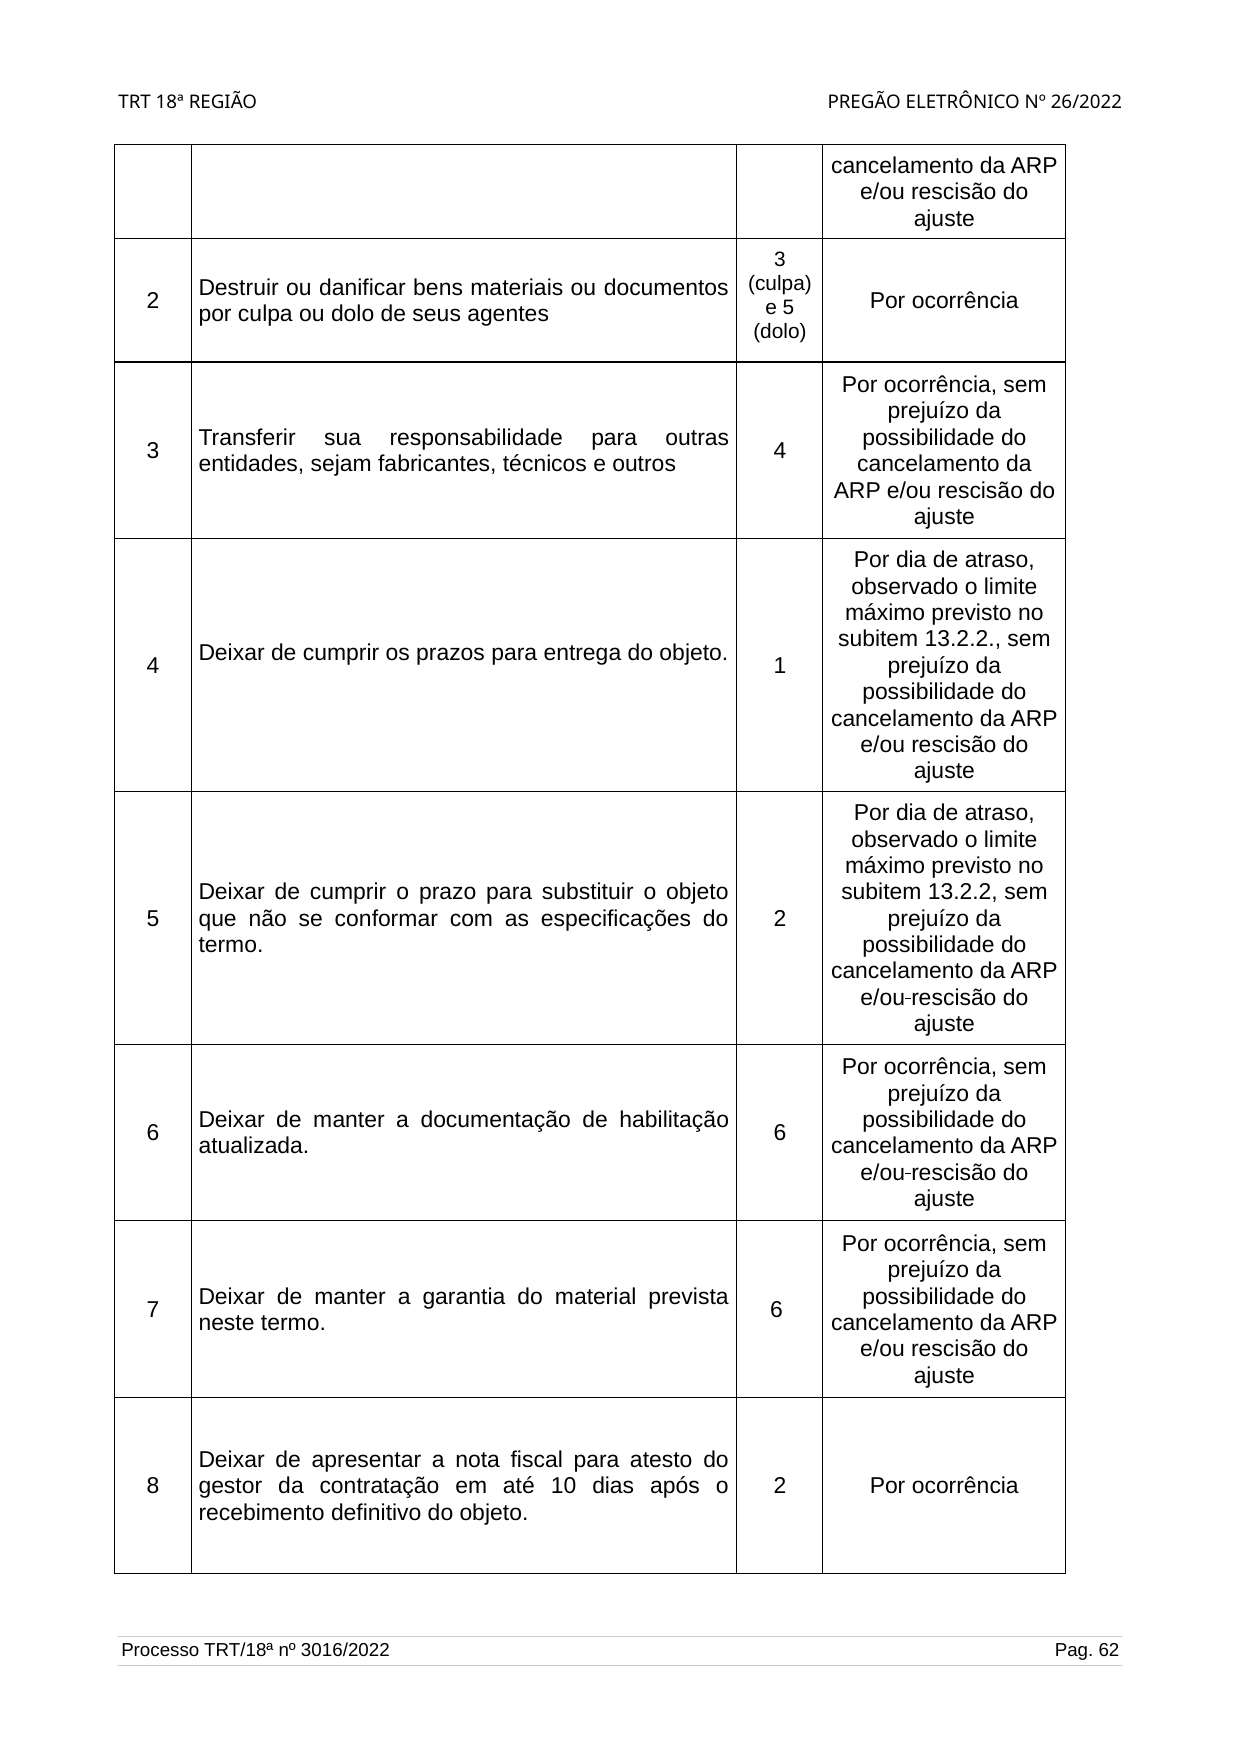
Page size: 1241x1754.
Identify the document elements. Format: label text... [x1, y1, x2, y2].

table_cell 3 (culpa) e 5 (dolo) [737, 239, 822, 361]
table_cell 3 [115, 363, 191, 538]
table_cell 2 [737, 1398, 822, 1573]
table_cell 4 [737, 363, 822, 538]
table_cell 5 [115, 792, 191, 1044]
table_cell 7 [115, 1221, 191, 1397]
table_cell Por dia de atraso, observado o limite máximo previsto no subitem 13.2.2, sem prejuízo da possibilidade do cancelamento da ARP e/ou rescisão do ajuste [823, 792, 1065, 1044]
table_cell 2 [115, 239, 191, 361]
table_cell Por ocorrência, sem prejuízo da possibilidade do cancelamento da ARP e/ou rescisão do ajuste [823, 1221, 1065, 1397]
table_cell [115, 145, 191, 238]
table_cell Deixar de cumprir o prazo para substituir o objeto que não se conformar com as especificações do termo. [192, 792, 736, 1044]
table_cell [192, 145, 736, 238]
table_cell Destruir ou danificar bens materiais ou documentos por culpa ou dolo de seus agentes [192, 239, 736, 361]
table_cell Deixar de cumprir os prazos para entrega do objeto. [192, 539, 736, 791]
table_cell 6 [737, 1045, 822, 1220]
table_cell 4 [115, 539, 191, 791]
table_cell Deixar de apresentar a nota fiscal para atesto do gestor da contratação em até 10 dias após o recebimento definitivo do objeto. [192, 1398, 736, 1573]
table_cell 2 [737, 792, 822, 1044]
table_cell cancelamento da ARP e/ou rescisão do ajuste [823, 145, 1065, 238]
table_cell Por ocorrência, sem prejuízo da possibilidade do cancelamento da ARP e/ou rescisão do ajuste [823, 1045, 1065, 1220]
table_cell 6 [115, 1045, 191, 1220]
table_cell 6 [737, 1221, 822, 1397]
table_cell 8 [115, 1398, 191, 1573]
table_cell [737, 145, 822, 238]
table_cell 1 [737, 539, 822, 791]
table_cell Por dia de atraso, observado o limite máximo previsto no subitem 13.2.2., sem prejuízo da possibilidade do cancelamento da ARP e/ou rescisão do ajuste [823, 539, 1065, 791]
table_cell Por ocorrência, sem prejuízo da possibilidade do cancelamento da ARP e/ou rescisão do ajuste [823, 363, 1065, 538]
table_cell Deixar de manter a documentação de habilitação atualizada. [192, 1045, 736, 1220]
table_cell Transferir sua responsabilidade para outras entidades, sejam fabricantes, técnicos e outros [192, 363, 736, 538]
table_cell Por ocorrência [823, 239, 1065, 361]
table_cell Deixar de manter a garantia do material prevista neste termo. [192, 1221, 736, 1397]
table_cell Por ocorrência [823, 1398, 1065, 1573]
